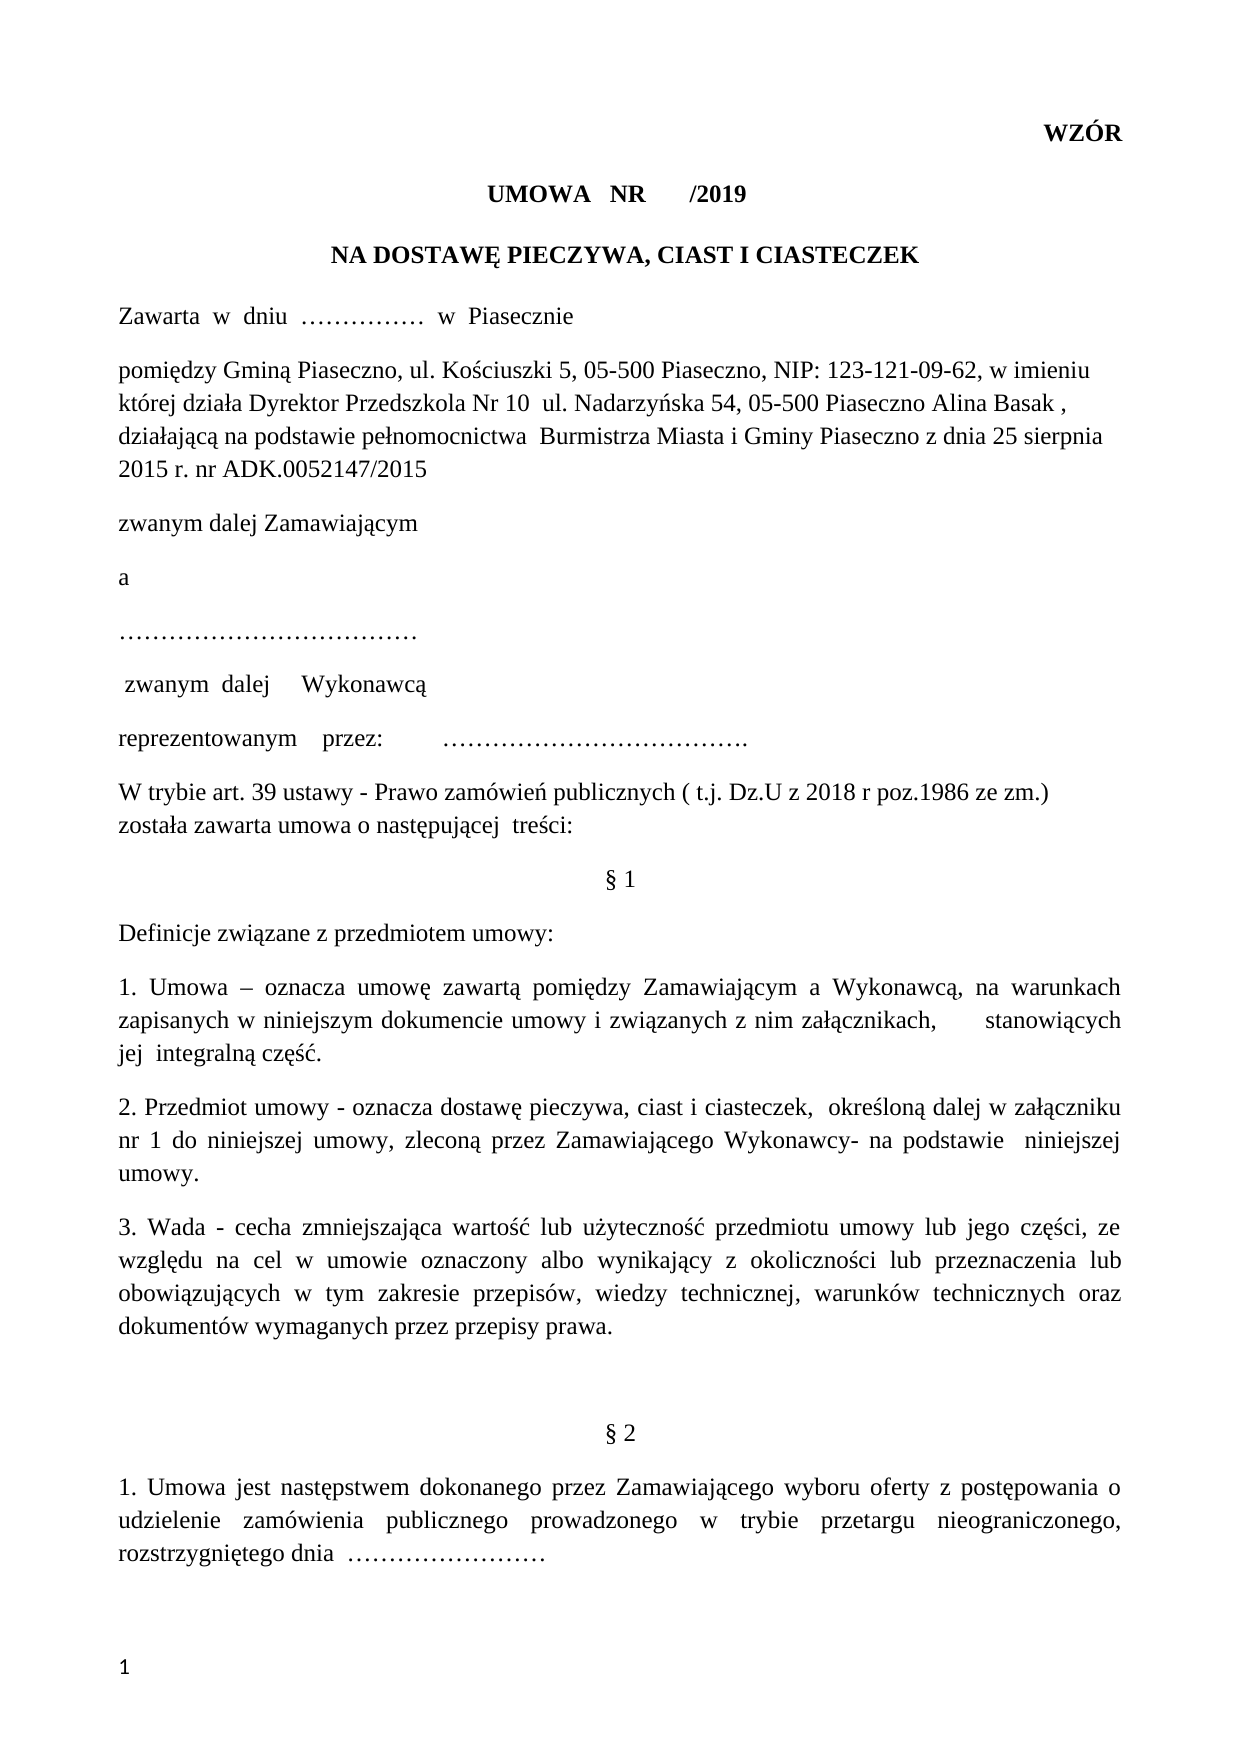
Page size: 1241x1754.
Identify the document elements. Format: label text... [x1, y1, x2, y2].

text Zawarta w dniu …………… w Piasecznie [118, 301, 1122, 330]
text UMOWA NR /2019 [443, 179, 1122, 208]
text ……………………………… [118, 616, 1122, 644]
text NA DOSTAWĘ PIECZYWA, CIAST I CIASTECZEK [118, 240, 1080, 269]
text 1. Umowa jest następstwem dokonanego przez Zamawiającego wyboru oferty z postępowania o udzielenie zamówienia publicznego prowadzonego w trybie przetargu nieograniczonego, rozstrzygniętego dnia …………………… [118, 1472, 1122, 1567]
text 3. Wada - cecha zmniejszająca wartość lub użyteczność przedmiotu umowy lub jego części, ze względu na cel w umowie oznaczony albo wynikający z okoliczności lub przeznaczenia lub obowiązujących w tym zakresie przepisów, wiedzy technicznej, warunków technicznych oraz dokumentów wymaganych przez przepisy prawa. [118, 1212, 1122, 1339]
text WZÓR [443, 118, 1122, 147]
text zwanym dalej Wykonawcą [118, 669, 1122, 698]
text § 1 [118, 864, 1122, 893]
text pomiędzy Gminą Piaseczno, ul. Kościuszki 5, 05-500 Piaseczno, NIP: 123-121-09-62, w imieniu której działa Dyrektor Przedszkola Nr 10 ul. Nadarzyńska 54, 05-500 Piaseczno Alina Basak , działającą na podstawie pełnomocnictwa Burmistrza Miasta i Gminy Piaseczno z dnia 25 sierpnia 2015 r. nr ADK.0052147/2015 [118, 355, 1122, 483]
text a [118, 562, 1122, 591]
text Definicje związane z przedmiotem umowy: [118, 918, 1122, 947]
text zwanym dalej Zamawiającym [118, 508, 1122, 537]
text 2. Przedmiot umowy - oznacza dostawę pieczywa, ciast i ciasteczek, określoną dalej w załączniku nr 1 do niniejszej umowy, zleconą przez Zamawiającego Wykonawcy- na podstawie niniejszej umowy. [118, 1092, 1122, 1187]
text § 2 [118, 1418, 1122, 1447]
text reprezentowanym przez: ………………………………. [118, 723, 1122, 752]
text W trybie art. 39 ustawy - Prawo zamówień publicznych ( t.j. Dz.U z 2018 r poz.1986 ze zm.) została zawarta umowa o następującej treści: [118, 777, 1122, 839]
text 1. Umowa – oznacza umowę zawartą pomiędzy Zamawiającym a Wykonawcą, na warunkach zapisanych w niniejszym dokumencie umowy i związanych z nim załącznikach, stanowiących jej integralną część. [118, 972, 1122, 1067]
